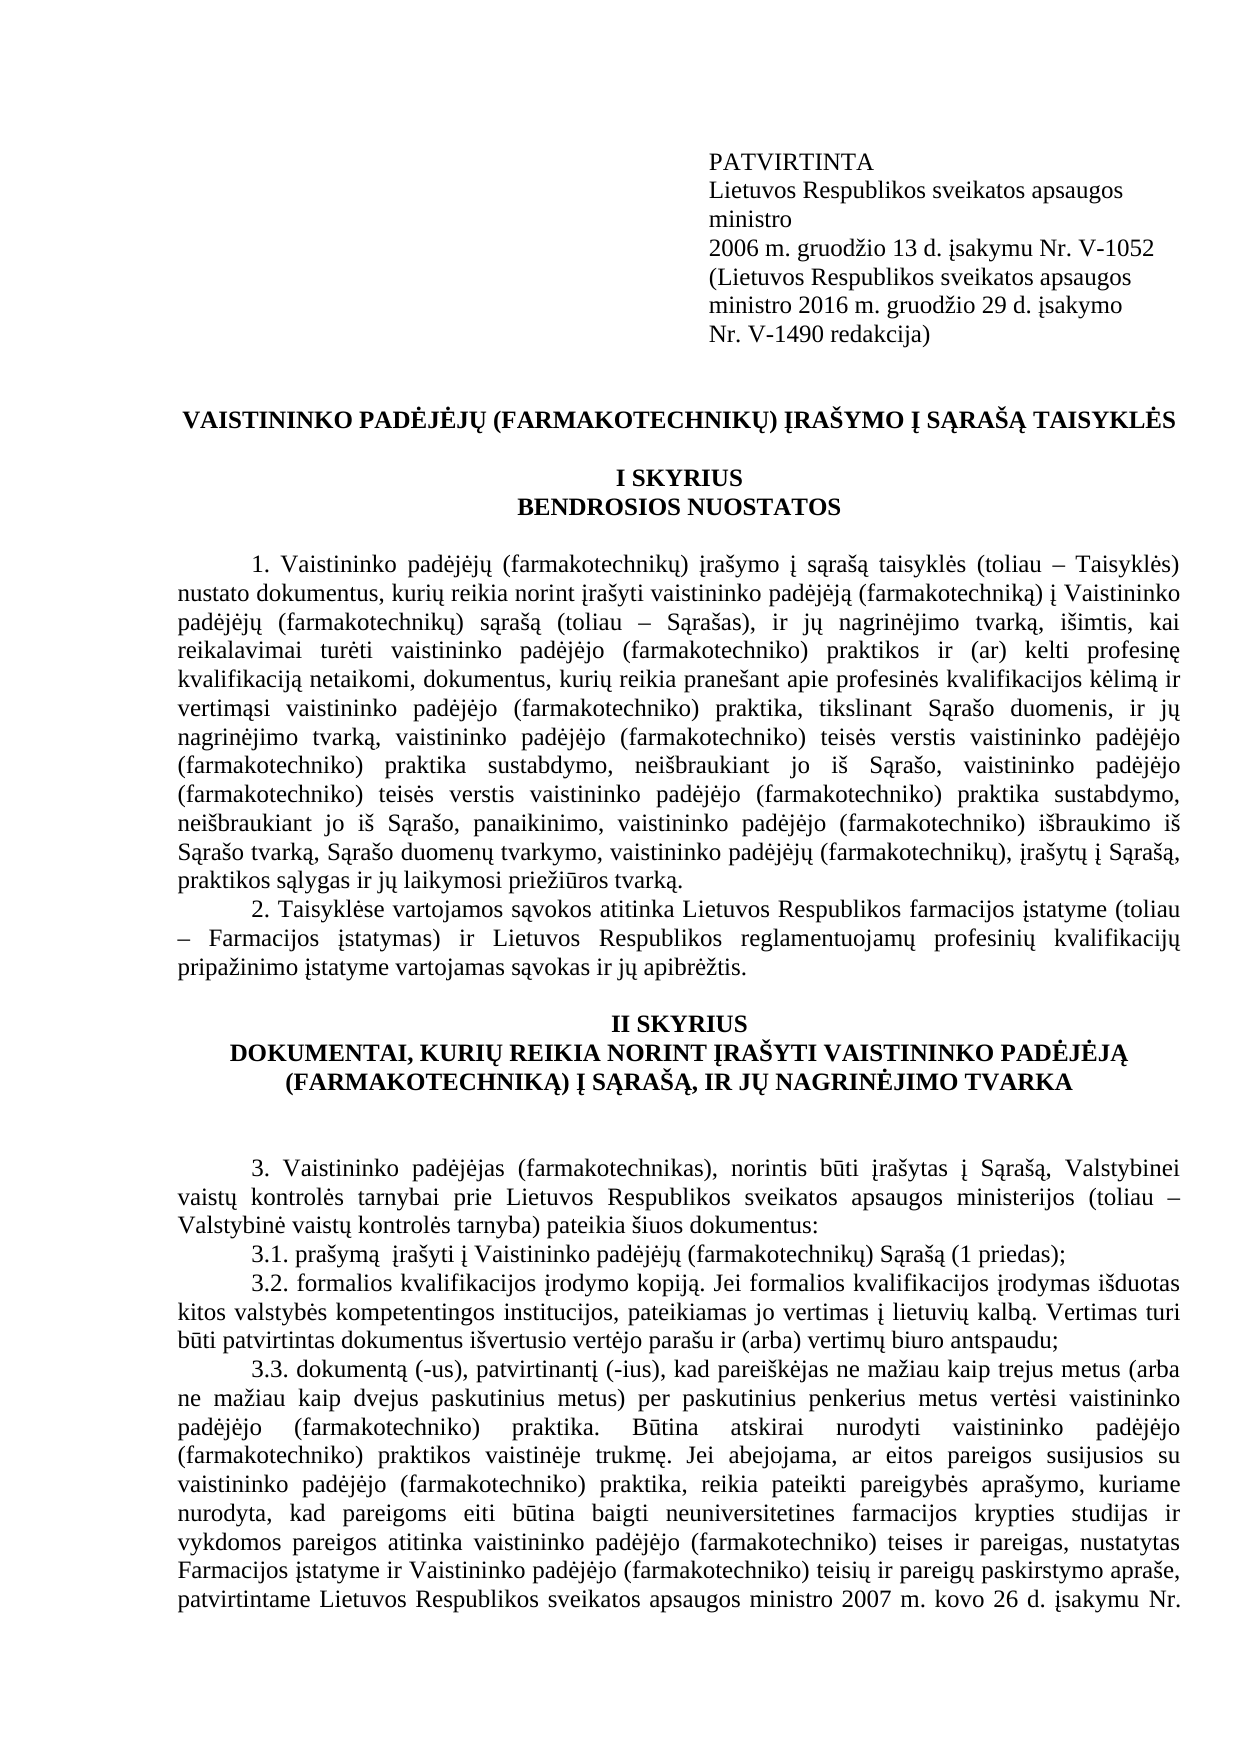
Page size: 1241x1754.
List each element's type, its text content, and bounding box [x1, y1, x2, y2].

text (Lietuvos Respublikos sveikatos apsaugos ministro 2016 m. gruodžio 29 d. įsakymo Nr. V-1490 redakcija) [709, 262, 1181, 348]
text I SKYRIUS [177, 463, 1181, 492]
text 2006 m. gruodžio 13 d. įsakymu Nr. V-1052 [709, 233, 1181, 262]
text II SKYRIUS [177, 1009, 1181, 1038]
text 3.2. formalios kvalifikacijos įrodymo kopiją. Jei formalios kvalifikacijos įrodymas išduotas kitos valstybės kompetentingos institucijos, pateikiamas jo vertimas į lietuvių kalbą. Vertimas turi būti patvirtintas dokumentus išvertusio vertėjo parašu ir (arba) vertimų biuro antspaudu; [177, 1268, 1181, 1354]
text 2. Taisyklėse vartojamos sąvokos atitinka Lietuvos Respublikos farmacijos įstatyme (toliau – Farmacijos įstatymas) ir Lietuvos Respublikos reglamentuojamų profesinių kvalifikacijų pripažinimo įstatyme vartojamas sąvokas ir jų apibrėžtis. [177, 894, 1181, 981]
text DOKUMENTAI, KURIŲ REIKIA NORINT ĮRAŠYTI VAISTININKO PADĖJĖJĄ (FARMAKOTECHNIKĄ) Į SĄRAŠĄ, IR JŲ NAGRINĖJIMO TVARKA [177, 1038, 1181, 1096]
text VAISTININKO PADĖJĖJŲ (FARMAKOTECHNIKŲ) ĮRAŠYMO Į SĄRAŠĄ TAISYKLĖS [177, 406, 1181, 434]
text 1. Vaistininko padėjėjų (farmakotechnikų) įrašymo į sąrašą taisyklės (toliau – Taisyklės) nustato dokumentus, kurių reikia norint įrašyti vaistininko padėjėją (farmakotechniką) į Vaistininko padėjėjų (farmakotechnikų) sąrašą (toliau – Sąrašas), ir jų nagrinėjimo tvarką, išimtis, kai reikalavimai turėti vaistininko padėjėjo (farmakotechniko) praktikos ir (ar) kelti profesinę kvalifikaciją netaikomi, dokumentus, kurių reikia pranešant apie profesinės kvalifikacijos kėlimą ir vertimąsi vaistininko padėjėjo (farmakotechniko) praktika, tikslinant Sąrašo duomenis, ir jų nagrinėjimo tvarką, vaistininko padėjėjo (farmakotechniko) teisės verstis vaistininko padėjėjo (farmakotechniko) praktika sustabdymo, neišbraukiant jo iš Sąrašo, vaistininko padėjėjo (farmakotechniko) teisės verstis vaistininko padėjėjo (farmakotechniko) praktika sustabdymo, neišbraukiant jo iš Sąrašo, panaikinimo, vaistininko padėjėjo (farmakotechniko) išbraukimo iš Sąrašo tvarką, Sąrašo duomenų tvarkymo, vaistininko padėjėjų (farmakotechnikų), įrašytų į Sąrašą, praktikos sąlygas ir jų laikymosi priežiūros tvarką. [177, 549, 1181, 894]
text 3.1. prašymą įrašyti į Vaistininko padėjėjų (farmakotechnikų) Sąrašą (1 priedas); [177, 1239, 1181, 1268]
text PATVIRTINTA [709, 147, 1181, 176]
text 3.3. dokumentą (-us), patvirtinantį (-ius), kad pareiškėjas ne mažiau kaip trejus metus (arba ne mažiau kaip dvejus paskutinius metus) per paskutinius penkerius metus vertėsi vaistininko padėjėjo (farmakotechniko) praktika. Būtina atskirai nurodyti vaistininko padėjėjo (farmakotechniko) praktikos vaistinėje trukmę. Jei abejojama, ar eitos pareigos susijusios su vaistininko padėjėjo (farmakotechniko) praktika, reikia pateikti pareigybės aprašymo, kuriame nurodyta, kad pareigoms eiti būtina baigti neuniversitetines farmacijos krypties studijas ir vykdomos pareigos atitinka vaistininko padėjėjo (farmakotechniko) teises ir pareigas, nustatytas Farmacijos įstatyme ir Vaistininko padėjėjo (farmakotechniko) teisių ir pareigų paskirstymo apraše, patvirtintame Lietuvos Respublikos sveikatos apsaugos ministro 2007 m. kovo 26 d. įsakymu Nr. [177, 1354, 1181, 1613]
text 3. Vaistininko padėjėjas (farmakotechnikas), norintis būti įrašytas į Sąrašą, Valstybinei vaistų kontrolės tarnybai prie Lietuvos Respublikos sveikatos apsaugos ministerijos (toliau – Valstybinė vaistų kontrolės tarnyba) pateikia šiuos dokumentus: [177, 1153, 1181, 1239]
text Lietuvos Respublikos sveikatos apsaugos ministro [709, 176, 1181, 233]
text BENDROSIOS NUOSTATOS [177, 492, 1181, 521]
